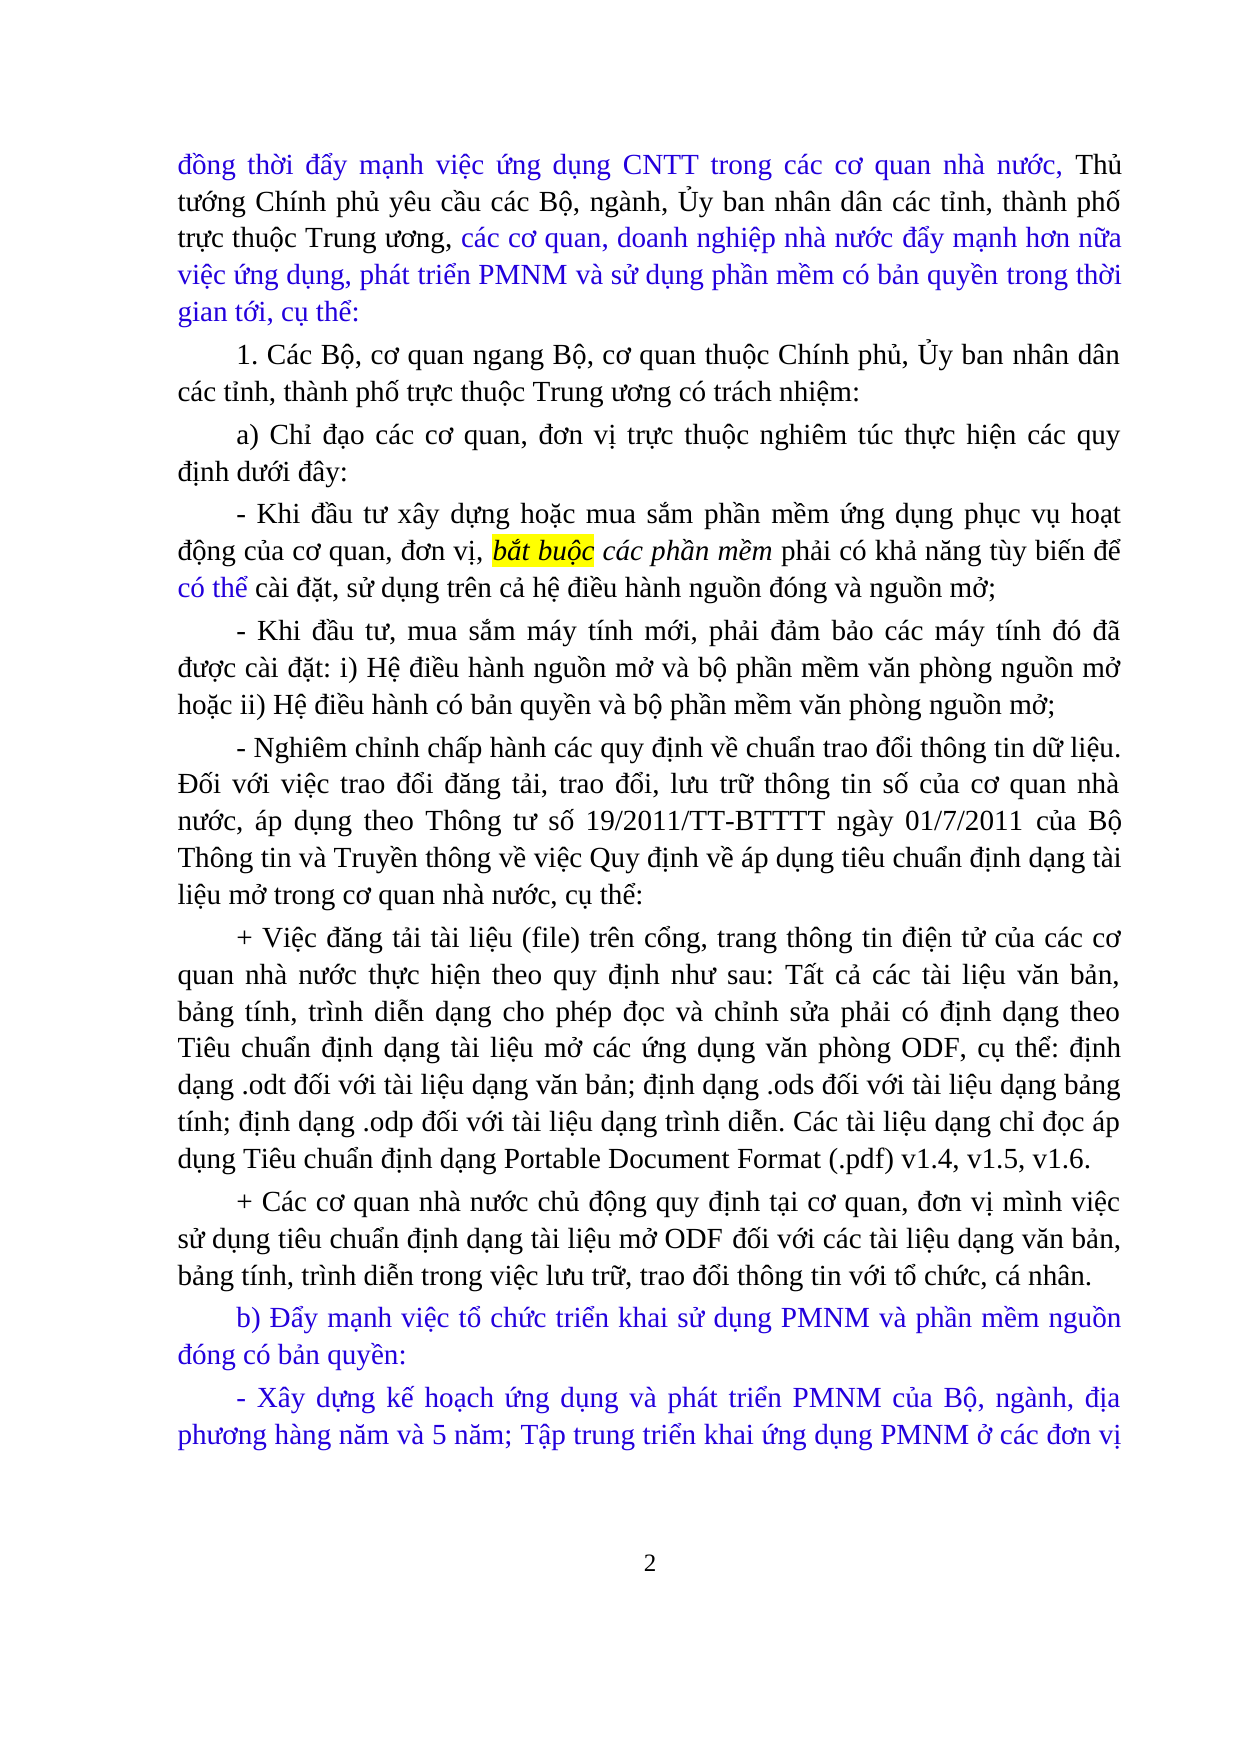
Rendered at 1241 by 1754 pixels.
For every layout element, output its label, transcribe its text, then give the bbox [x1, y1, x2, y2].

text + Việc đăng tải tài liệu (file) trên cổng, trang thông tin điện tử của các cơ quan nhà nước thực hiện theo quy định như sau: Tất cả các tài liệu văn bản, bảng tính, trình diễn dạng cho phép đọc và chỉnh sửa phải có định dạng theo Tiêu chuẩn định dạng tài liệu mở các ứng dụng văn phòng ODF, cụ thể: định dạng .odt đối với tài liệu dạng văn bản; định dạng .ods đối với tài liệu dạng bảng tính; định dạng .odp đối với tài liệu dạng trình diễn. Các tài liệu dạng chỉ đọc áp dụng Tiêu chuẩn định dạng Portable Document Format (.pdf) v1.4, v1.5, v1.6. [177, 920, 1122, 1175]
text b) Đẩy mạnh việc tổ chức triển khai sử dụng PMNM và phần mềm nguồn đóng có bản quyền: [177, 1301, 1122, 1371]
text 1. Các Bộ, cơ quan ngang Bộ, cơ quan thuộc Chính phủ, Ủy ban nhân dân các tỉnh, thành phố trực thuộc Trung ương có trách nhiệm: [177, 337, 1122, 408]
text đồng thời đẩy mạnh việc ứng dụng CNTT trong các cơ quan nhà nước, Thủ tướng Chính phủ yêu cầu các Bộ, ngành, Ủy ban nhân dân các tỉnh, thành phố trực thuộc Trung ương, các cơ quan, doanh nghiệp nhà nước đẩy mạnh hơn nữa việc ứng dụng, phát triển PMNM và sử dụng phần mềm có bản quyền trong thời gian tới, cụ thể: [177, 147, 1122, 328]
text - Khi đầu tư xây dựng hoặc mua sắm phần mềm ứng dụng phục vụ hoạt động của cơ quan, đơn vị, bắt buộc các phần mềm phải có khả năng tùy biến để có thể cài đặt, sử dụng trên cả hệ điều hành nguồn đóng và nguồn mở; [177, 497, 1122, 604]
text a) Chỉ đạo các cơ quan, đơn vị trực thuộc nghiêm túc thực hiện các quy định dưới đây: [177, 417, 1122, 487]
text - Khi đầu tư, mua sắm máy tính mới, phải đảm bảo các máy tính đó đã được cài đặt: i) Hệ điều hành nguồn mở và bộ phần mềm văn phòng nguồn mở hoặc ii) Hệ điều hành có bản quyền và bộ phần mềm văn phòng nguồn mở; [177, 613, 1122, 720]
text - Nghiêm chỉnh chấp hành các quy định về chuẩn trao đổi thông tin dữ liệu. Đối với việc trao đổi đăng tải, trao đổi, lưu trữ thông tin số của cơ quan nhà nước, áp dụng theo Thông tư số 19/2011/TT-BTTTT ngày 01/7/2011 của Bộ Thông tin và Truyền thông về việc Quy định về áp dụng tiêu chuẩn định dạng tài liệu mở trong cơ quan nhà nước, cụ thể: [177, 730, 1122, 911]
text - Xây dựng kế hoạch ứng dụng và phát triển PMNM của Bộ, ngành, địa phương hàng năm và 5 năm; Tập trung triển khai ứng dụng PMNM ở các đơn vị [177, 1380, 1122, 1451]
text + Các cơ quan nhà nước chủ động quy định tại cơ quan, đơn vị mình việc sử dụng tiêu chuẩn định dạng tài liệu mở ODF đối với các tài liệu dạng văn bản, bảng tính, trình diễn trong việc lưu trữ, trao đổi thông tin với tổ chức, cá nhân. [177, 1184, 1122, 1291]
